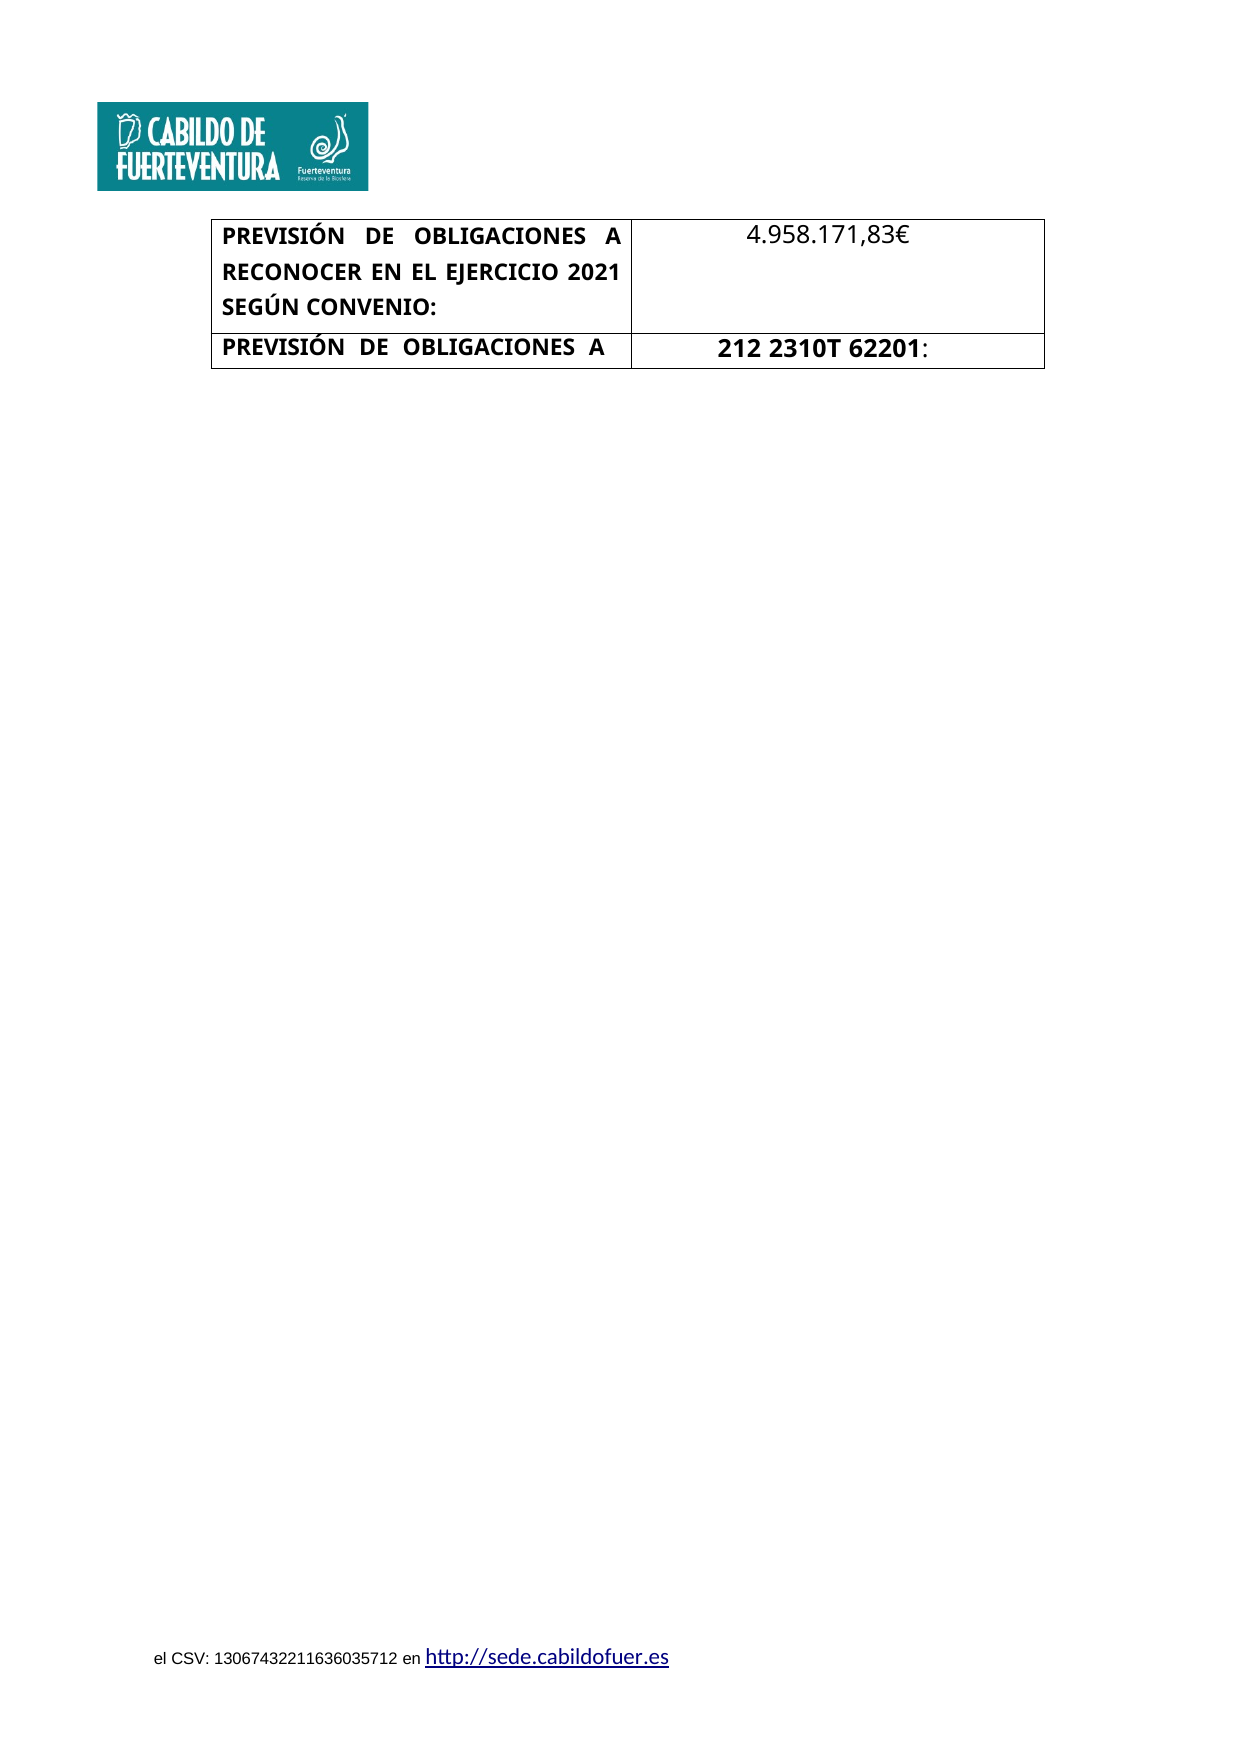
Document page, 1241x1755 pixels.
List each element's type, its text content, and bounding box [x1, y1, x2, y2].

table_cell 4.958.171,83€ [632, 220, 1044, 333]
table_cell 212 2310T 62201: [632, 334, 1044, 367]
table_cell PREVISIÓN DE OBLIGACIONES A RECONOCER EN EL EJERCICIO 2021 SEGÚN CONVENIO: [212, 220, 631, 333]
table_cell PREVISIÓN DE OBLIGACIONES A [212, 334, 631, 367]
